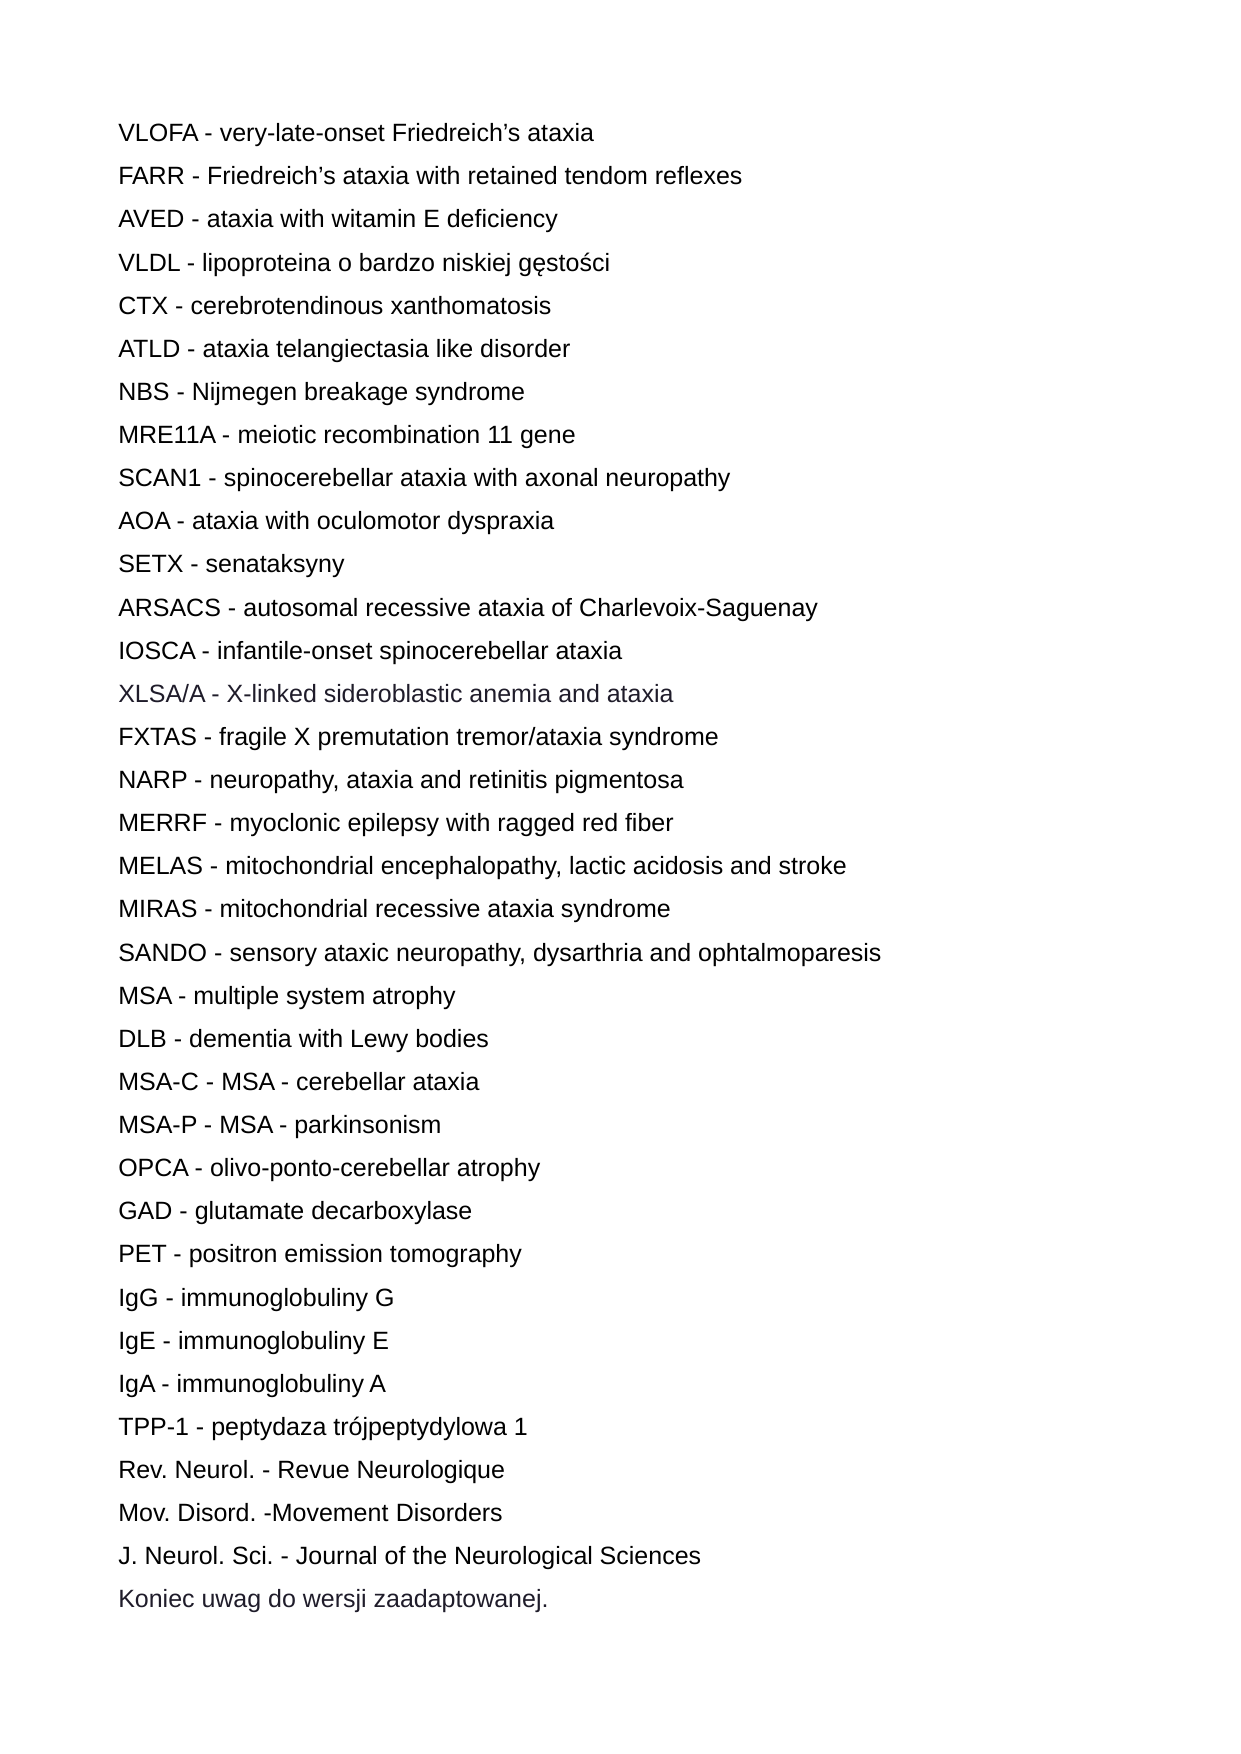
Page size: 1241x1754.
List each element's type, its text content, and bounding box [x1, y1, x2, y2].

text MELAS - mitochondrial encephalopathy, lactic acidosis and stroke [118, 851, 1122, 880]
text ATLD - ataxia telangiectasia like disorder [118, 334, 1122, 362]
text IOSCA - infantile-onset spinocerebellar ataxia [118, 636, 1122, 664]
text SETX - senataksyny [118, 549, 1122, 578]
text OPCA - olivo-ponto-cerebellar atrophy [118, 1153, 1122, 1182]
text MRE11A - meiotic recombination 11 gene [118, 420, 1122, 449]
text J. Neurol. Sci. - Journal of the Neurological Sciences [118, 1541, 1122, 1570]
text NARP - neuropathy, ataxia and retinitis pigmentosa [118, 765, 1122, 794]
text AOA - ataxia with oculomotor dyspraxia [118, 506, 1122, 535]
text FARR - Friedreich’s ataxia with retained tendom reflexes [118, 161, 1122, 190]
text IgE - immunoglobuliny E [118, 1326, 1122, 1354]
text MIRAS - mitochondrial recessive ataxia syndrome [118, 894, 1122, 923]
text MSA-P - MSA - parkinsonism [118, 1110, 1122, 1139]
text MSA - multiple system atrophy [118, 981, 1122, 1009]
text Koniec uwag do wersji zaadaptowanej. [118, 1584, 1122, 1613]
text MSA-C - MSA - cerebellar ataxia [118, 1067, 1122, 1096]
text SANDO - sensory ataxic neuropathy, dysarthria and ophtalmoparesis [118, 937, 1122, 966]
text MERRF - myoclonic epilepsy with ragged red fiber [118, 808, 1122, 837]
text XLSA/A - X-linked sideroblastic anemia and ataxia [118, 679, 1122, 707]
text PET - positron emission tomography [118, 1239, 1122, 1268]
text NBS - Nijmegen breakage syndrome [118, 377, 1122, 406]
text IgA - immunoglobuliny A [118, 1369, 1122, 1397]
text SCAN1 - spinocerebellar ataxia with axonal neuropathy [118, 463, 1122, 492]
text FXTAS - fragile X premutation tremor/ataxia syndrome [118, 722, 1122, 751]
text VLOFA - very-late-onset Friedreich’s ataxia [118, 118, 1122, 147]
text Mov. Disord. -Movement Disorders [118, 1498, 1122, 1527]
text ARSACS - autosomal recessive ataxia of Charlevoix-Saguenay [118, 592, 1122, 621]
text IgG - immunoglobuliny G [118, 1282, 1122, 1311]
text Rev. Neurol. - Revue Neurologique [118, 1455, 1122, 1484]
text AVED - ataxia with witamin E deficiency [118, 204, 1122, 233]
text DLB - dementia with Lewy bodies [118, 1024, 1122, 1052]
text VLDL - lipoproteina o bardzo niskiej gęstości [118, 247, 1122, 276]
text GAD - glutamate decarboxylase [118, 1196, 1122, 1225]
text TPP-1 - peptydaza trójpeptydylowa 1 [118, 1412, 1122, 1441]
text CTX - cerebrotendinous xanthomatosis [118, 291, 1122, 319]
